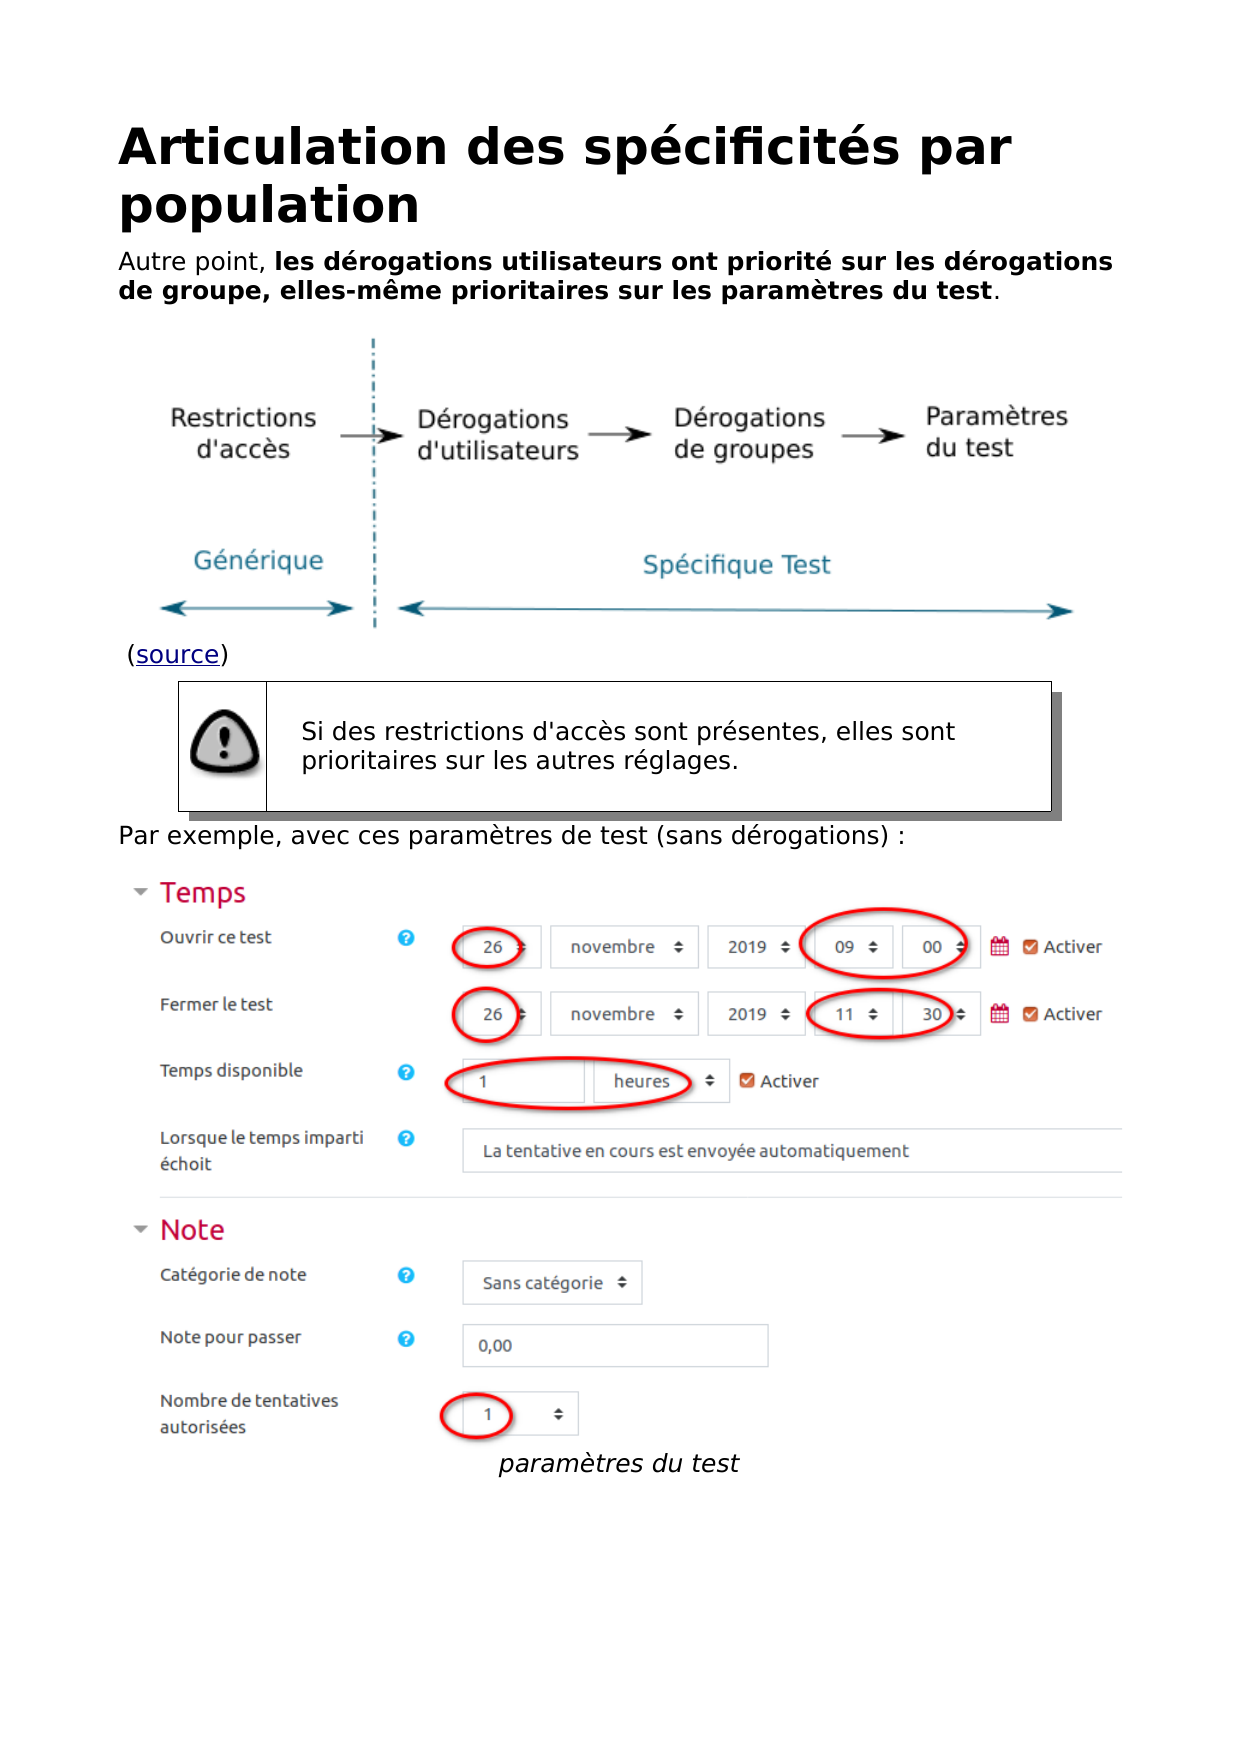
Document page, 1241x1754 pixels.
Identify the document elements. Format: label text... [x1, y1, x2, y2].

picture [190, 705, 266, 781]
text (source) [118, 318, 1122, 669]
table_header [179, 682, 266, 811]
text Par exemple, avec ces paramètres de test (sans dérogations) : [118, 821, 1122, 851]
picture [118, 875, 1123, 1449]
text paramètres du test [118, 1449, 1122, 1478]
text Autre point, les dérogations utilisateurs ont priorité sur les dérogations de groupe, elles-même prioritaires sur les paramètres du test. [118, 247, 1122, 305]
text [118, 1478, 1122, 1484]
text [118, 863, 1122, 875]
picture [142, 317, 1098, 640]
subtitle Articulation des spécificités par population [118, 118, 1122, 234]
table_header Si des restrictions d'accès sont présentes, elles sont prioritaires sur les autres réglages. [267, 682, 1051, 811]
